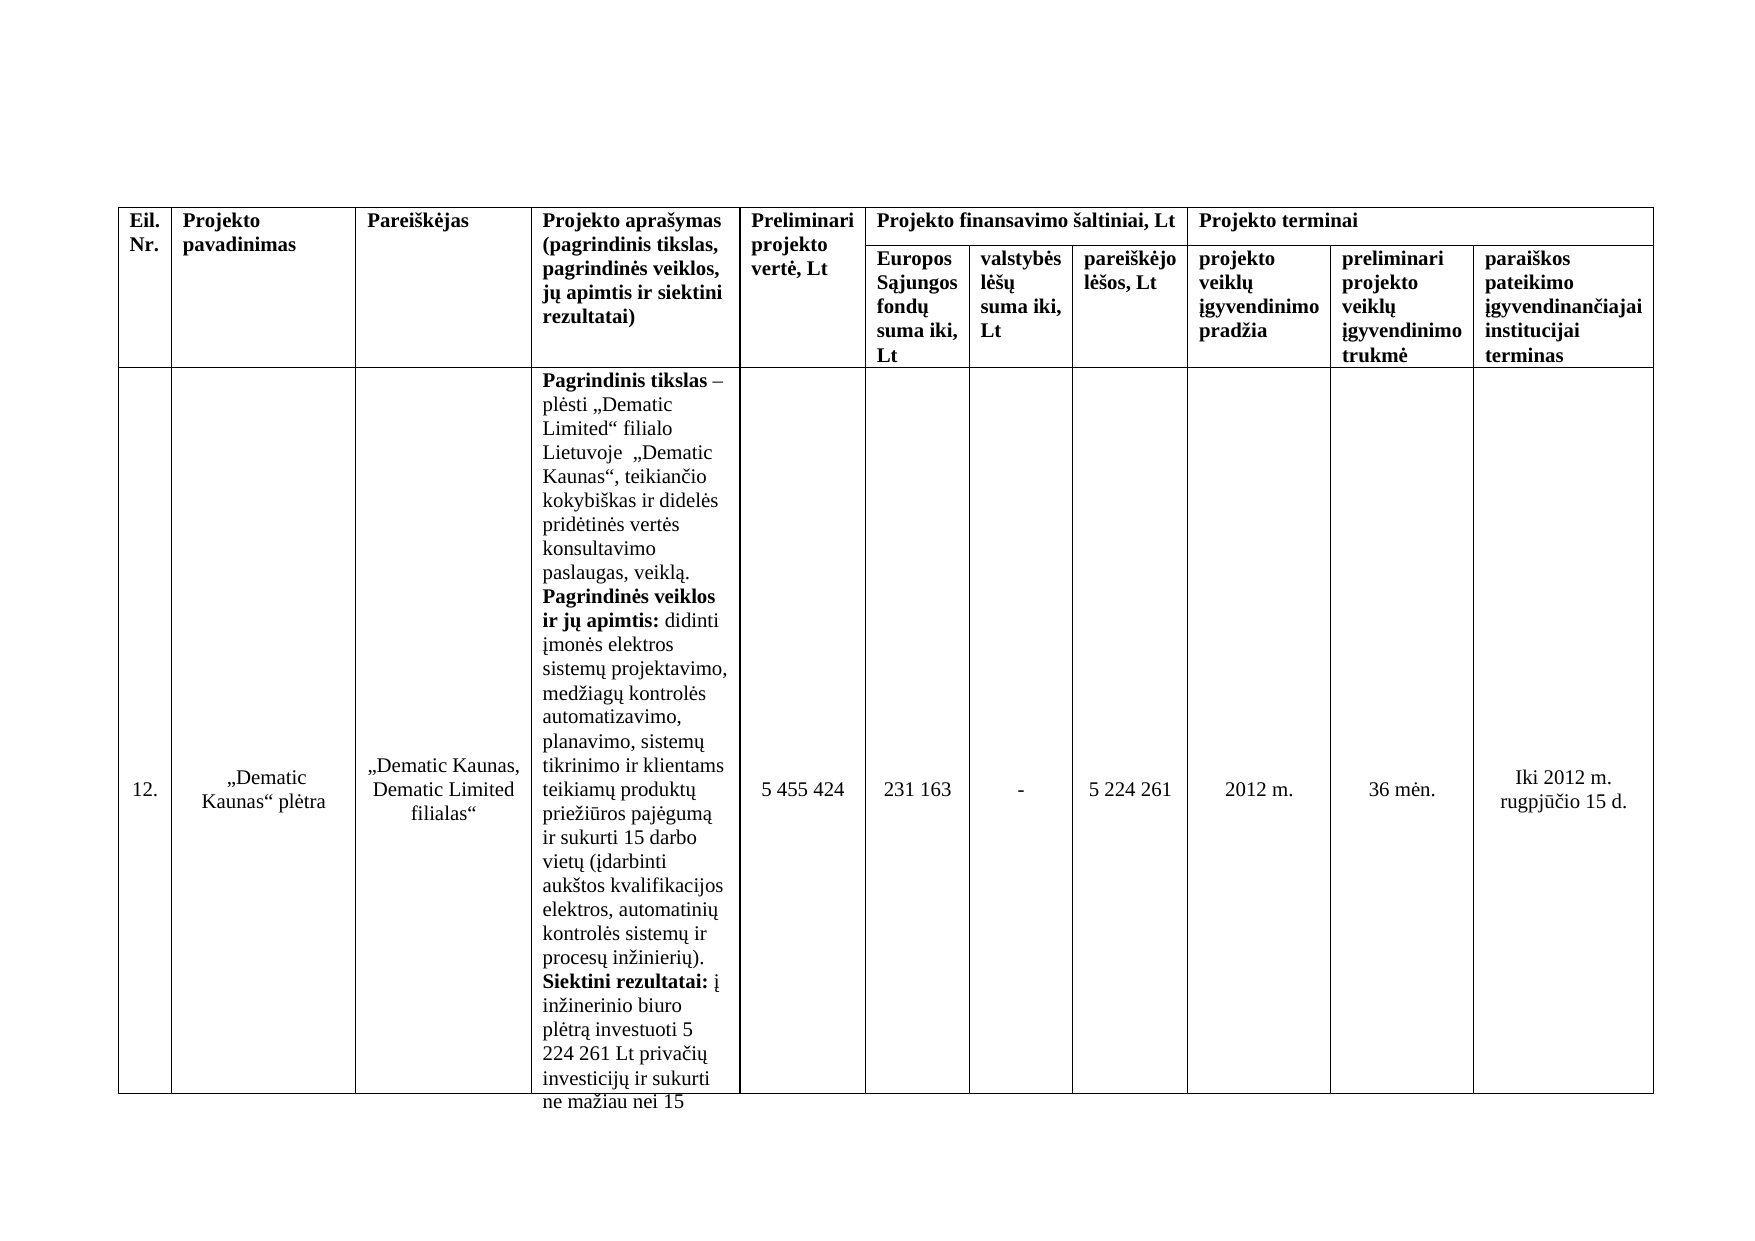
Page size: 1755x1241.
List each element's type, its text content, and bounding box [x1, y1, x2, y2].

table_cell Iki 2012 m. rugpjūčio 15 d. [1474, 368, 1653, 1093]
table_cell „Dematic Kaunas, Dematic Limited filialas“ [356, 368, 531, 1093]
table_cell 5 455 424 [741, 368, 865, 1093]
table_cell valstybės lėšų suma iki, Lt [970, 246, 1072, 367]
table_cell - [970, 368, 1072, 1093]
table_header Projekto pavadinimas [172, 208, 355, 367]
table_cell „Dematic Kaunas“ plėtra [172, 368, 355, 1093]
table_cell paraiškos pateikimo įgyvendinančiajai institucijai terminas [1474, 246, 1653, 367]
table_cell 5 224 261 [1073, 368, 1187, 1093]
table_cell 2012 m. [1188, 368, 1330, 1093]
table_header Pareiškėjas [356, 208, 531, 367]
table_cell 36 mėn. [1331, 368, 1473, 1093]
table_cell pareiškėjo lėšos, Lt [1073, 246, 1187, 367]
table_cell projekto veiklų įgyvendinimo pradžia [1188, 246, 1330, 367]
table_cell Europos Sąjungos fondų suma iki, Lt [866, 246, 969, 367]
table_cell 12. [119, 368, 171, 1093]
table_header Projekto aprašymas (pagrindinis tikslas, pagrindinės veiklos, jų apimtis ir siektini rezultatai) [532, 208, 739, 367]
table_cell Pagrindinis tikslas – plėsti „Dematic Limited“ filialo Lietuvoje „Dematic Kaunas“, teikiančio kokybiškas ir didelės pridėtinės vertės konsultavimo paslaugas, veiklą. Pagrindinės veiklos ir jų apimtis: didinti įmonės elektros sistemų projektavimo, medžiagų kontrolės automatizavimo, planavimo, sistemų tikrinimo ir klientams teikiamų produktų priežiūros pajėgumą ir sukurti 15 darbo vietų (įdarbinti aukštos kvalifikacijos elektros, automatinių kontrolės sistemų ir procesų inžinierių). Siektini rezultatai: į inžinerinio biuro plėtrą investuoti 5 224 261 Lt privačių investicijų ir sukurti ne mažiau nei 15 tiesiogiai su investicijų projektu susijusių naujų darbo vietų. [532, 368, 739, 1093]
table_header Projekto terminai [1188, 208, 1653, 245]
table_header Preliminari projekto vertė, Lt [741, 208, 865, 367]
table_header Projekto finansavimo šaltiniai, Lt [866, 208, 1187, 245]
table_cell preliminari projekto veiklų įgyvendinimo trukmė [1331, 246, 1473, 367]
table_header Eil. Nr. [119, 208, 171, 367]
table_cell 231 163 [866, 368, 969, 1093]
